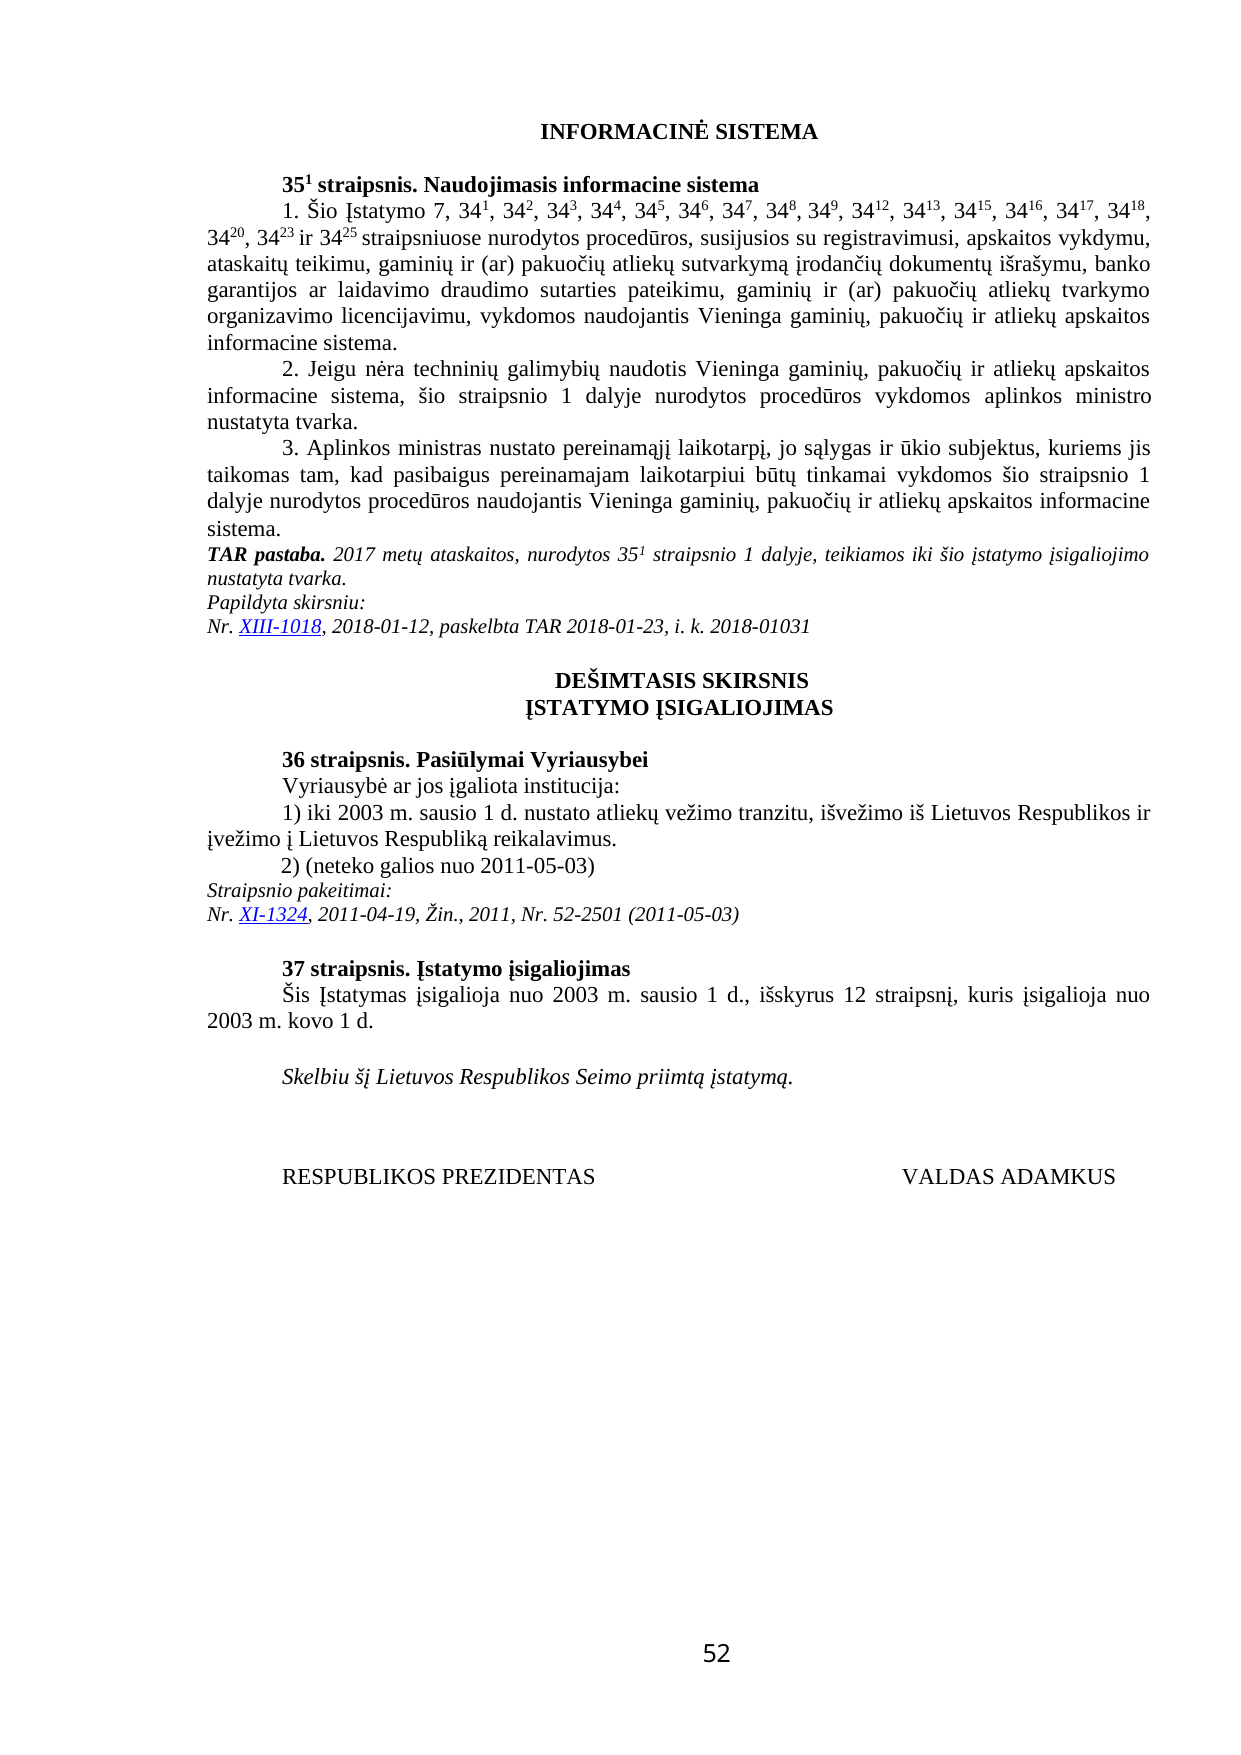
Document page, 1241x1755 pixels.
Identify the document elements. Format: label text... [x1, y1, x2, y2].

text 2. Jeigu nėra techninių galimybių naudotis Vieninga gaminių, pakuočių ir atliekų apskaitos informacine sistema, šio straipsnio 1 dalyje nurodytos procedūros vykdomos aplinkos ministro nustatyta tvarka. [207, 355, 1152, 434]
text RESPUBLIKOS PREZIDENTAS VALDAS ADAMKUS [207, 1163, 1152, 1190]
text 351 straipsnis. Naudojimasis informacine sistema [207, 171, 1152, 197]
subtitle dešimtasis skirsnis [207, 667, 1152, 693]
text 36 straipsnis. Pasiūlymai Vyriausybei [207, 746, 1152, 773]
text 1. Šio Įstatymo 7, 341, 342, 343, 344, 345, 346, 347, 348, 349, 3412, 3413, 3415, 3416, 3417, 3418, 3420, 3423 ir 3425 straipsniuose nurodytos procedūros, susijusios su registravimusi, apskaitos vykdymu, ataskaitų teikimu, gaminių ir (ar) pakuočių atliekų sutvarkymą įrodančių dokumentų išrašymu, banko garantijos ar laidavimo draudimo sutarties pateikimu, gaminių ir (ar) pakuočių atliekų tvarkymo organizavimo licencijavimu, vykdomos naudojantis Vieninga gaminių, pakuočių ir atliekų apskaitos informacine sistema. [207, 197, 1152, 355]
text Skelbiu šį Lietuvos Respublikos Seimo priimtą įstatymą. [207, 1063, 1152, 1089]
text Nr. XI-1324, 2011-04-19, Žin., 2011, Nr. 52-2501 (2011-05-03) [207, 902, 1152, 926]
text Vyriausybė ar jos įgaliota institucija: [207, 773, 1152, 799]
text 3. Aplinkos ministras nustato pereinamąjį laikotarpį, jo sąlygas ir ūkio subjektus, kuriems jis taikomas tam, kad pasibaigus pereinamajam laikotarpiui būtų tinkamai vykdomos šio straipsnio 1 dalyje nurodytos procedūros naudojantis Vieninga gaminių, pakuočių ir atliekų apskaitos informacine sistema. [207, 434, 1152, 542]
text Straipsnio pakeitimai: [207, 878, 1152, 902]
text 1) iki 2003 m. sausio 1 d. nustato atliekų vežimo tranzitu, išvežimo iš Lietuvos Respublikos ir įvežimo į Lietuvos Respubliką reikalavimus. [207, 799, 1152, 852]
text Papildyta skirsniu: [207, 590, 1152, 614]
text Nr. XIII-1018, 2018-01-12, paskelbta TAR 2018-01-23, i. k. 2018-01031 [207, 614, 1152, 638]
text 37 straipsnis. Įstatymo įsigaliojimas [207, 955, 1152, 981]
text įstatymo įsigaliojimas [207, 693, 1152, 720]
text 2) (neteko galios nuo 2011-05-03) [207, 852, 1152, 878]
text INFORMACINĖ SISTEMA [207, 118, 1152, 144]
text TAR pastaba. 2017 metų ataskaitos, nurodytos 351 straipsnio 1 dalyje, teikiamos iki šio įstatymo įsigaliojimo nustatyta tvarka. [207, 542, 1152, 590]
text Šis Įstatymas įsigalioja nuo 2003 m. sausio 1 d., išskyrus 12 straipsnį, kuris įsigalioja nuo 2003 m. kovo 1 d. [207, 981, 1152, 1034]
